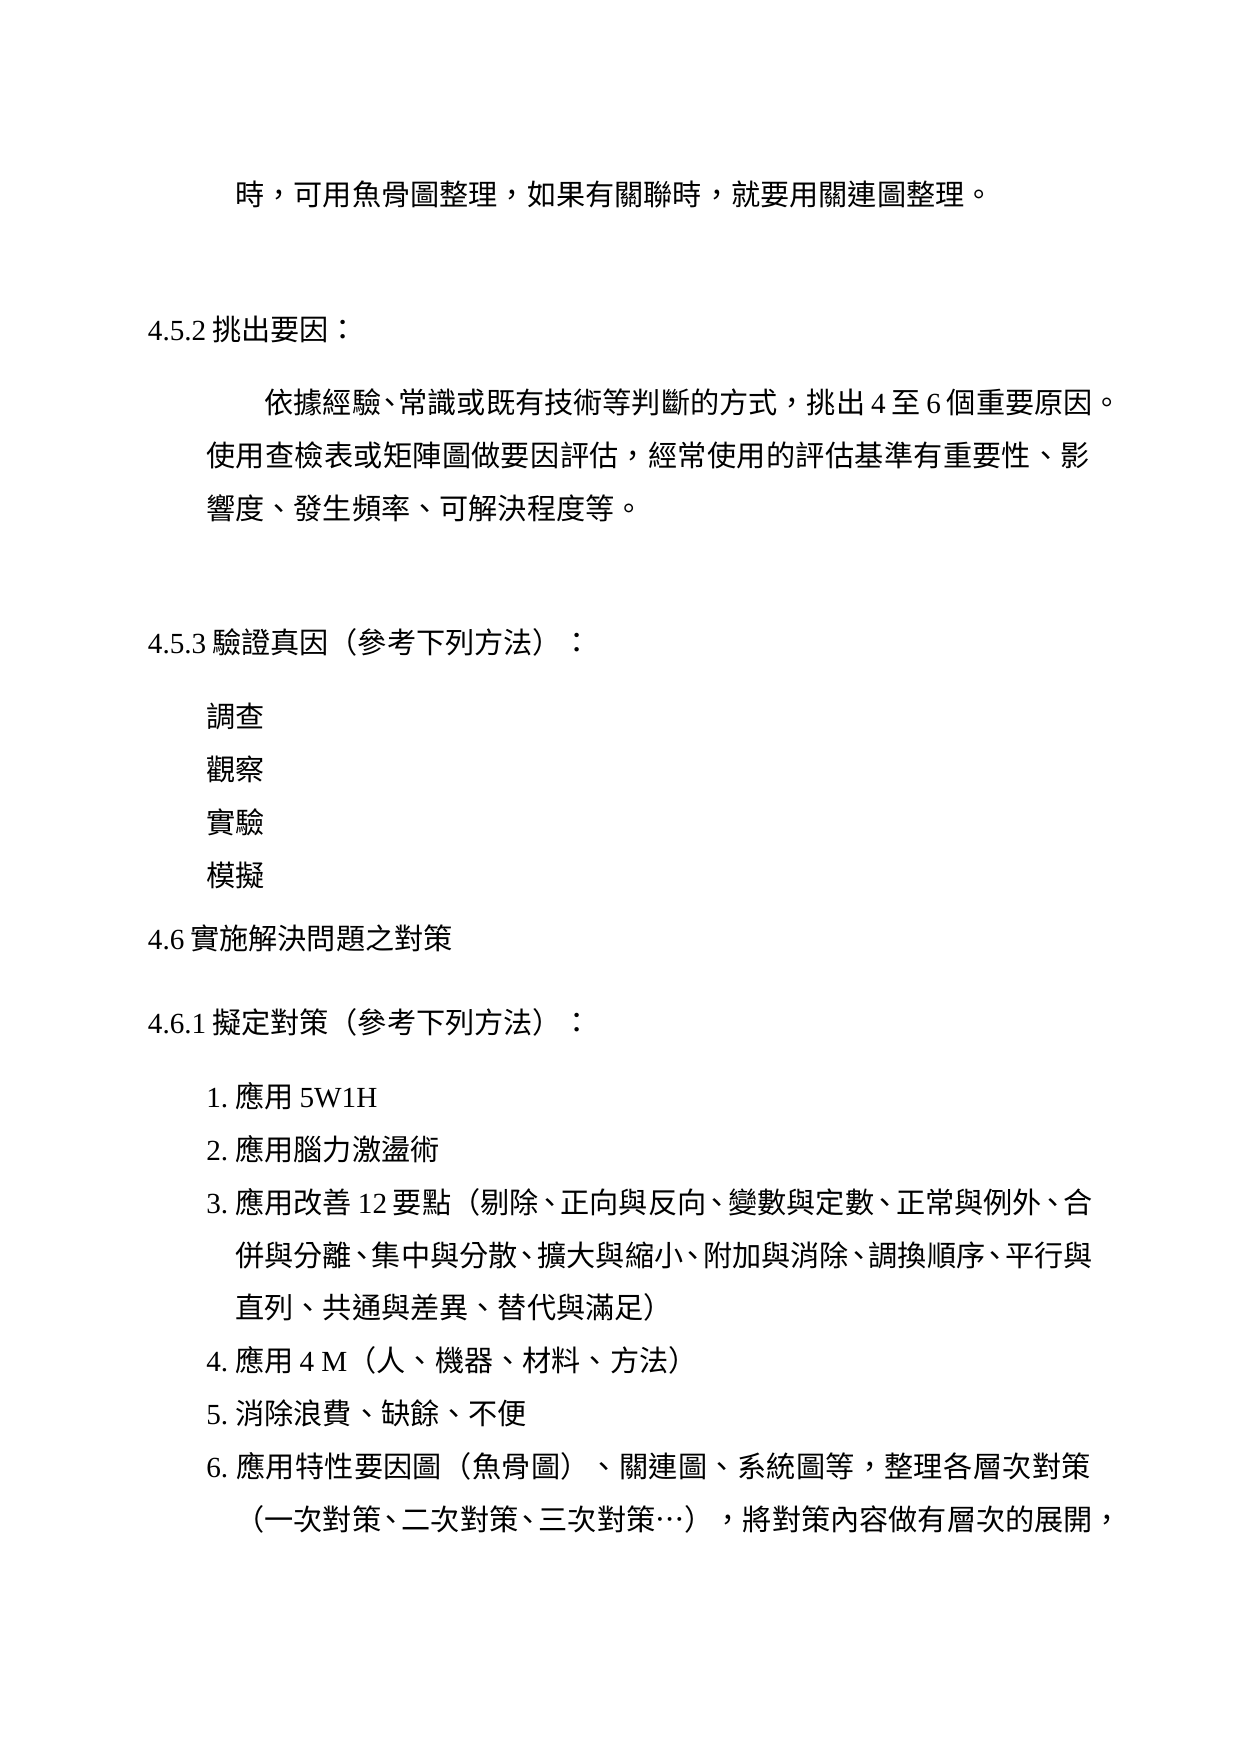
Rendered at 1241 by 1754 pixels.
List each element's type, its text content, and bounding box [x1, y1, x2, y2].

text 2. 應用腦力激盪術 [206, 1126, 1092, 1169]
subtitle 4.5.2挑出要因： [148, 306, 1092, 348]
text 1. 應用5W1H [206, 1074, 1092, 1116]
text 觀察 [206, 747, 1092, 789]
text 3. 用特性要因圖（魚骨圖）（大骨、中骨、小骨）或關連圖（一次原因、二次原因、三次原因…）整理各層次原因。如果要因間彼此沒有關聯時，可用魚骨圖整理，如果有關聯時，就要用關連圖整理。 [206, 172, 1092, 214]
text 模擬 [206, 852, 1092, 894]
text 調查 [206, 694, 1092, 736]
text 4. 應用4 M（人、機器、材料、方法） [206, 1338, 1092, 1380]
subtitle 4.5.3驗證真因（參考下列方法）： [148, 620, 1092, 662]
text 5. 消除浪費、缺餘、不便 [206, 1391, 1092, 1433]
text 3. 應用改善12要點（剔除、正向與反向、變數與定數、正常與例外、合併與分離、集中與分散、擴大與縮小、附加與消除、調換順序、平行與直列、共通與差異、替代與滿足） [206, 1179, 1092, 1327]
text 依據經驗、常識或既有技術等判斷的方式，挑出4至6個重要原因。使用查檢表或矩陣圖做要因評估，經常使用的評估基準有重要性、影響度、發生頻率、可解決程度等。 [206, 380, 1092, 528]
text 實驗 [206, 799, 1092, 842]
subtitle 4.6.1擬定對策（參考下列方法）： [148, 1000, 1092, 1042]
text 6. 應用特性要因圖（魚骨圖）、關連圖、系統圖等，整理各層次對策（一次對策、二次對策、三次對策…），將對策內容做有層次的展開，越到末端越具體明確。 [206, 1443, 1092, 1538]
subtitle 4.6實施解決問題之對策 [148, 916, 1092, 958]
